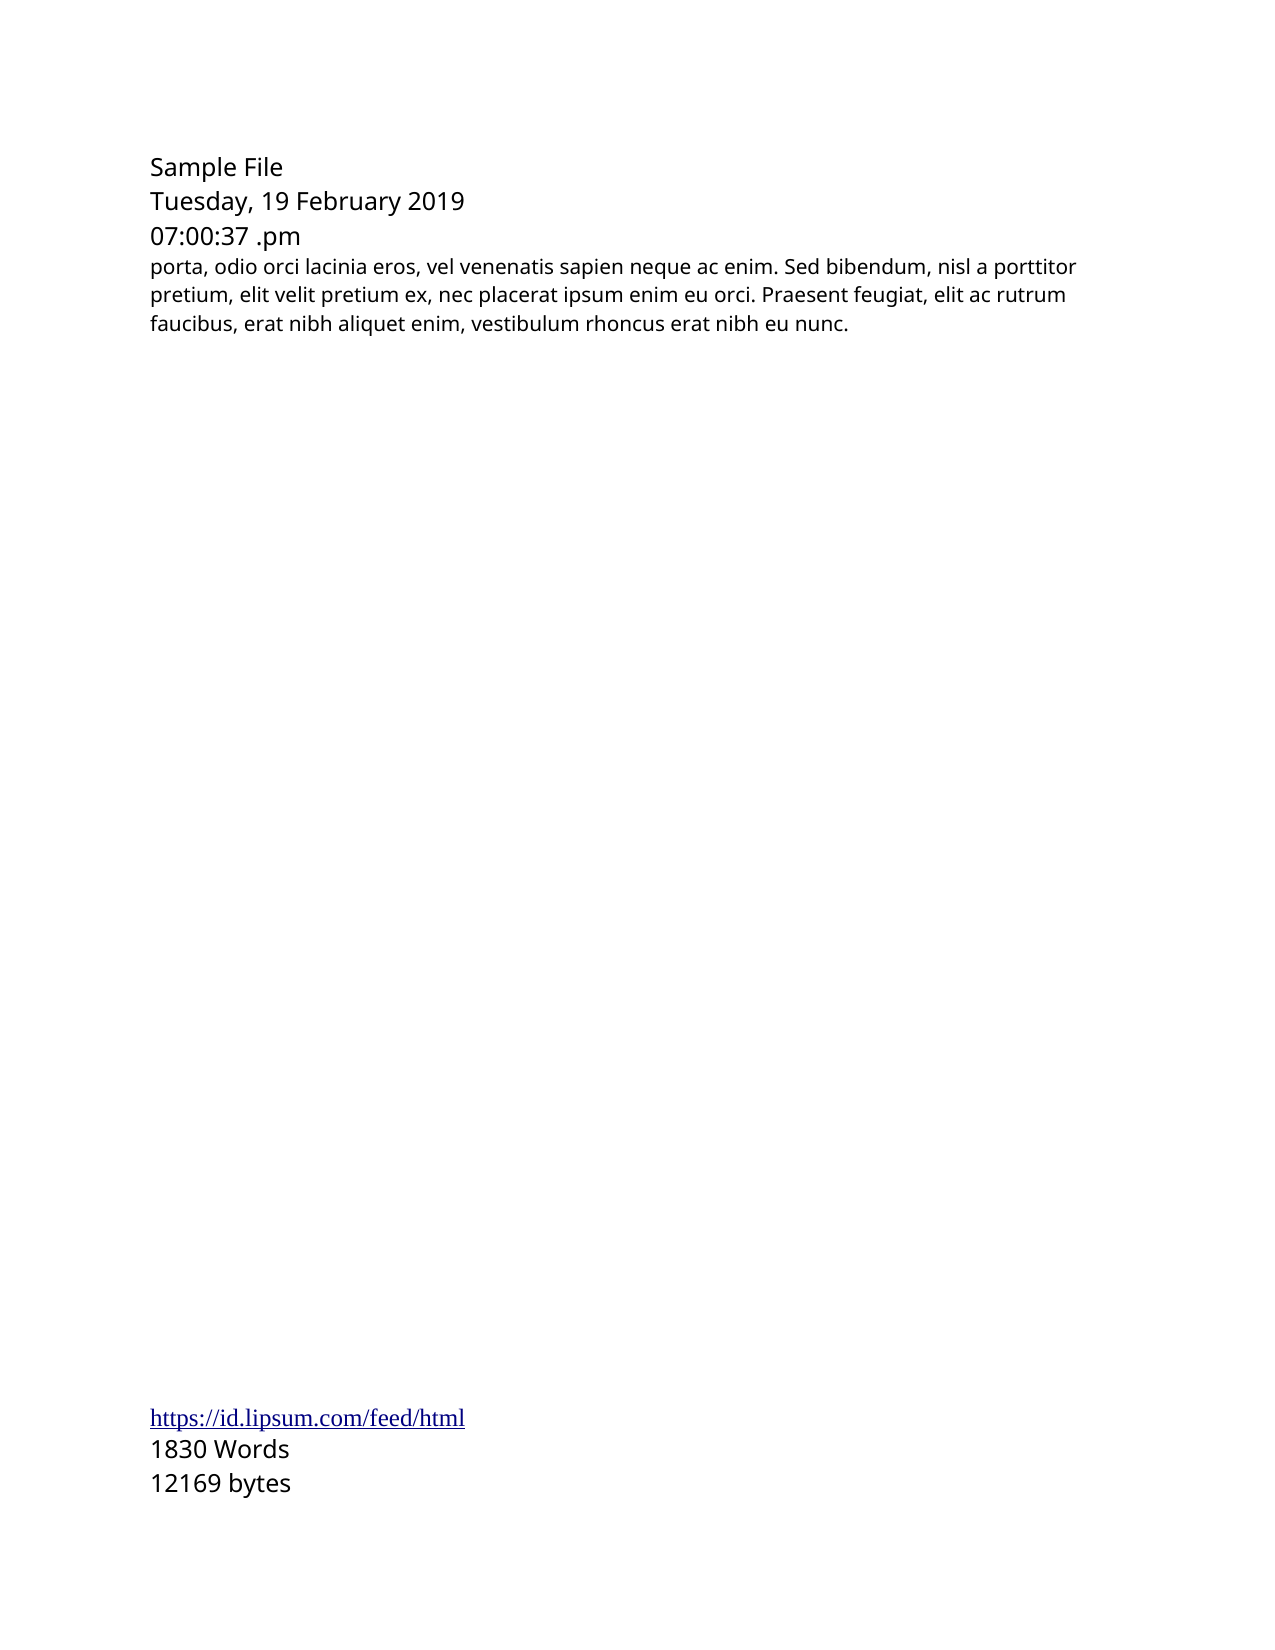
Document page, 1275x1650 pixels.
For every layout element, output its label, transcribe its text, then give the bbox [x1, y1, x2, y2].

text porta, odio orci lacinia eros, vel venenatis sapien neque ac enim. Sed bibendum, nisl a porttitor pretium, elit velit pretium ex, nec placerat ipsum enim eu orci. Praesent feugiat, elit ac rutrum faucibus, erat nibh aliquet enim, vestibulum rhoncus erat nibh eu nunc. [150, 252, 1125, 337]
